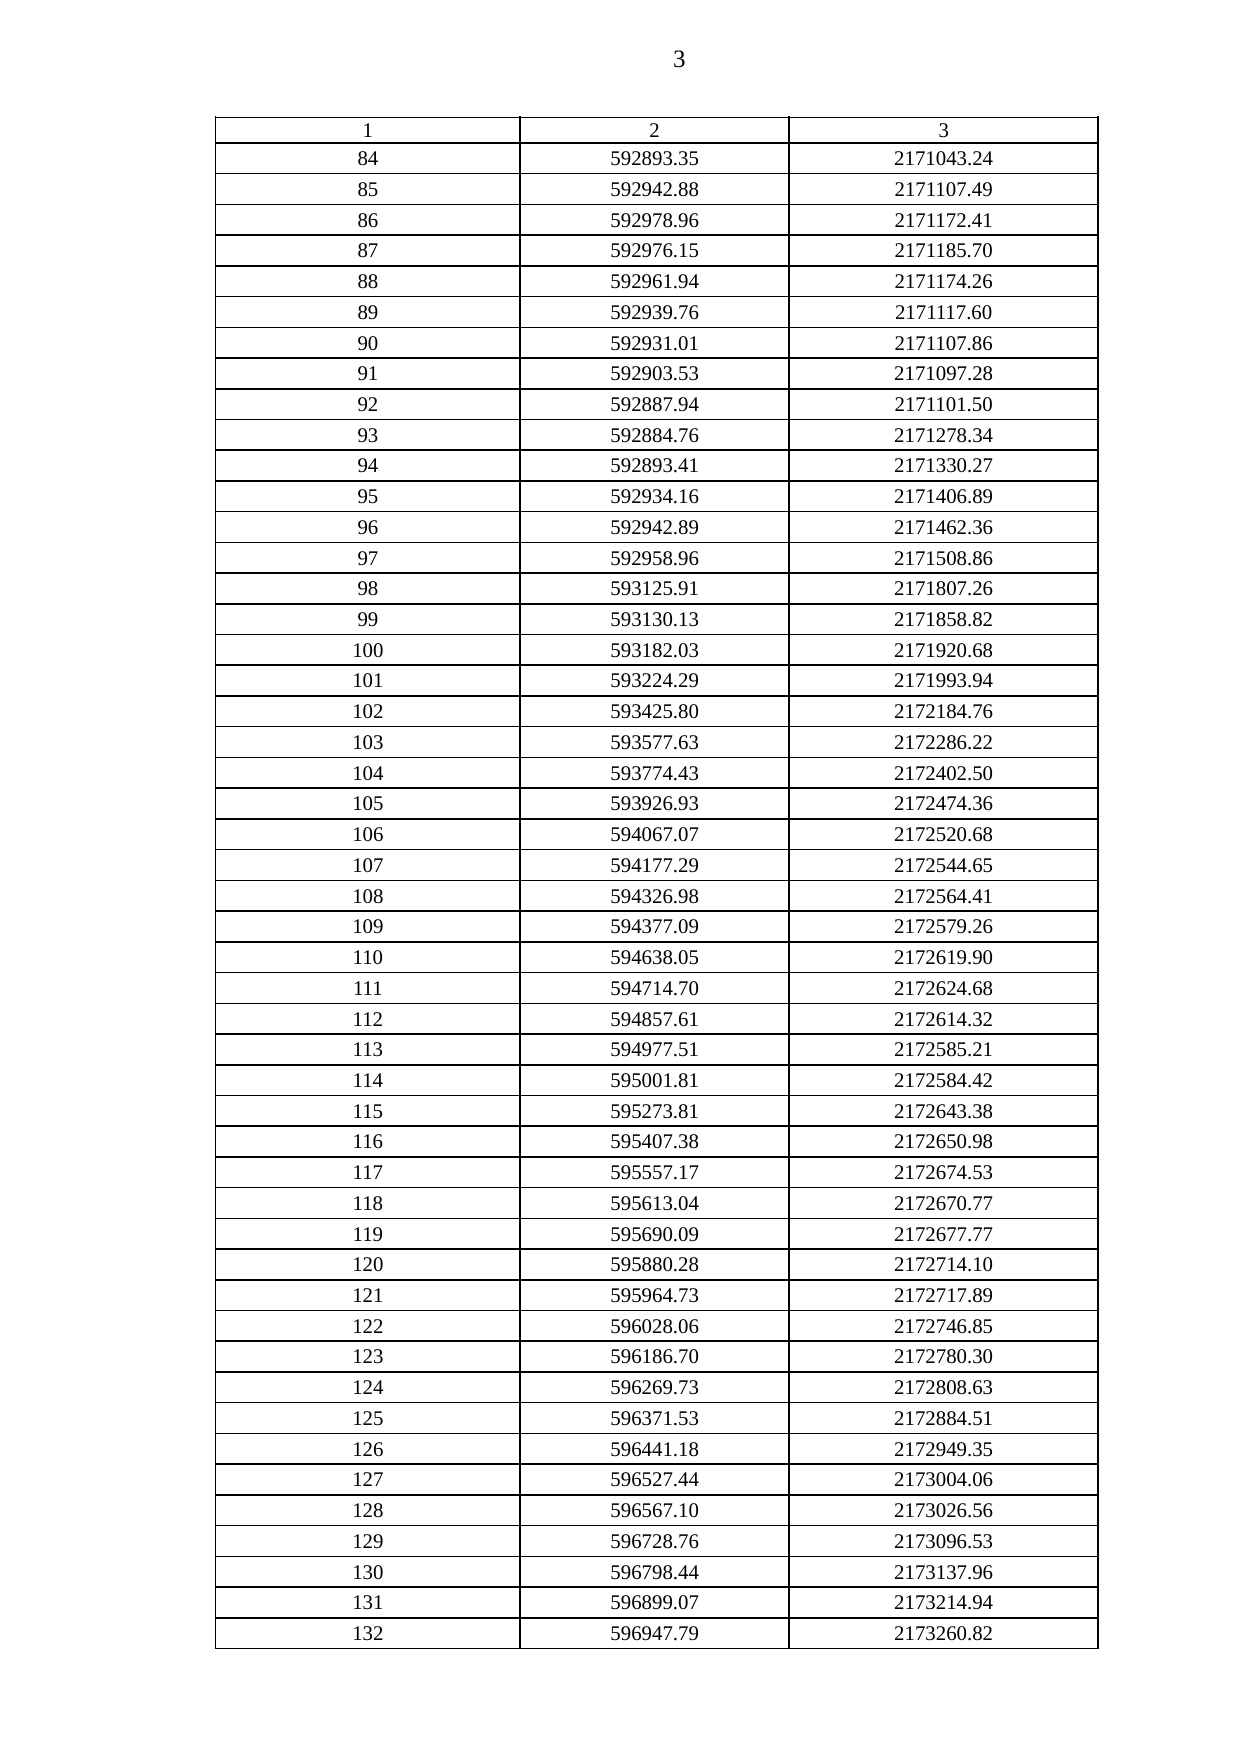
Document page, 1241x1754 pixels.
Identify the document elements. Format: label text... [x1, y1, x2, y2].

table_cell 91 [216, 359, 519, 388]
table_cell 90 [216, 328, 519, 357]
table_cell 2171406.89 [790, 482, 1097, 511]
table_cell 2171508.86 [790, 543, 1097, 572]
table_cell 593774.43 [521, 758, 788, 787]
table_cell 2172650.98 [790, 1127, 1097, 1156]
table_cell 95 [216, 482, 519, 511]
table_cell 592903.53 [521, 359, 788, 388]
table_cell 2172884.51 [790, 1403, 1097, 1433]
table_cell 86 [216, 205, 519, 234]
table_cell 2172808.63 [790, 1373, 1097, 1402]
table_cell 2173260.82 [790, 1619, 1097, 1648]
table_cell 2172564.41 [790, 881, 1097, 910]
table_cell 593130.13 [521, 605, 788, 634]
table_cell 132 [216, 1619, 519, 1648]
table_cell 595690.09 [521, 1219, 788, 1248]
table_cell 2171278.34 [790, 420, 1097, 449]
table_cell 2171117.60 [790, 297, 1097, 326]
table_cell 596028.06 [521, 1311, 788, 1340]
table_header 1 [216, 118, 519, 142]
table_cell 92 [216, 390, 519, 418]
table_cell 130 [216, 1557, 519, 1586]
table_cell 2173214.94 [790, 1588, 1097, 1617]
table_cell 593182.03 [521, 635, 788, 664]
table_cell 2172584.42 [790, 1066, 1097, 1094]
table_cell 2171920.68 [790, 635, 1097, 664]
table_cell 106 [216, 820, 519, 849]
table_cell 2173004.06 [790, 1465, 1097, 1494]
table_cell 2172717.89 [790, 1281, 1097, 1310]
table_cell 116 [216, 1127, 519, 1156]
table_cell 104 [216, 758, 519, 787]
table_cell 2172579.26 [790, 912, 1097, 941]
table_cell 592976.15 [521, 236, 788, 265]
table_cell 596899.07 [521, 1588, 788, 1617]
table_cell 99 [216, 605, 519, 634]
table_cell 97 [216, 543, 519, 572]
table_cell 594857.61 [521, 1004, 788, 1033]
table_cell 113 [216, 1035, 519, 1064]
table_cell 594326.98 [521, 881, 788, 910]
table_cell 2171172.41 [790, 205, 1097, 234]
table_cell 595964.73 [521, 1281, 788, 1310]
table_cell 123 [216, 1342, 519, 1371]
table_cell 594638.05 [521, 943, 788, 972]
table_cell 2173026.56 [790, 1496, 1097, 1525]
table_cell 2172402.50 [790, 758, 1097, 787]
table_cell 2171101.50 [790, 390, 1097, 418]
table_cell 2172949.35 [790, 1434, 1097, 1463]
table_cell 592893.41 [521, 451, 788, 480]
table_cell 84 [216, 144, 519, 173]
table_cell 107 [216, 850, 519, 879]
table_cell 596371.53 [521, 1403, 788, 1433]
table_cell 2172746.85 [790, 1311, 1097, 1340]
table_cell 594714.70 [521, 973, 788, 1002]
table_cell 100 [216, 635, 519, 664]
table_cell 127 [216, 1465, 519, 1494]
table_cell 118 [216, 1188, 519, 1217]
table_cell 592931.01 [521, 328, 788, 357]
table_cell 2172544.65 [790, 850, 1097, 879]
table_cell 2171993.94 [790, 666, 1097, 695]
table_cell 592942.89 [521, 512, 788, 541]
table_cell 2172714.10 [790, 1250, 1097, 1279]
table_cell 596441.18 [521, 1434, 788, 1463]
table_cell 2171174.26 [790, 267, 1097, 296]
table_cell 128 [216, 1496, 519, 1525]
table_cell 2172614.32 [790, 1004, 1097, 1033]
table_cell 108 [216, 881, 519, 910]
table_cell 2171107.49 [790, 174, 1097, 203]
table_cell 594067.07 [521, 820, 788, 849]
table_cell 101 [216, 666, 519, 695]
table_cell 2171097.28 [790, 359, 1097, 388]
table_cell 121 [216, 1281, 519, 1310]
table_cell 2172520.68 [790, 820, 1097, 849]
table_cell 592887.94 [521, 390, 788, 418]
table_cell 596186.70 [521, 1342, 788, 1371]
table_cell 596728.76 [521, 1526, 788, 1556]
table_cell 594377.09 [521, 912, 788, 941]
table_cell 593125.91 [521, 574, 788, 603]
table_cell 2172670.77 [790, 1188, 1097, 1217]
table_cell 2172674.53 [790, 1158, 1097, 1187]
table_cell 126 [216, 1434, 519, 1463]
table_cell 115 [216, 1096, 519, 1125]
table_cell 2172643.38 [790, 1096, 1097, 1125]
table_header 3 [790, 118, 1097, 142]
table_cell 2172474.36 [790, 789, 1097, 818]
table_cell 117 [216, 1158, 519, 1187]
table_cell 592884.76 [521, 420, 788, 449]
table_cell 111 [216, 973, 519, 1002]
table_cell 593926.93 [521, 789, 788, 818]
table_cell 2171807.26 [790, 574, 1097, 603]
table_cell 595273.81 [521, 1096, 788, 1125]
table_cell 596567.10 [521, 1496, 788, 1525]
table_cell 103 [216, 727, 519, 757]
table_cell 94 [216, 451, 519, 480]
table_cell 114 [216, 1066, 519, 1094]
table_cell 596527.44 [521, 1465, 788, 1494]
table_cell 593577.63 [521, 727, 788, 757]
table_cell 2172624.68 [790, 973, 1097, 1002]
table_cell 592893.35 [521, 144, 788, 173]
table_cell 592961.94 [521, 267, 788, 296]
table_cell 2172585.21 [790, 1035, 1097, 1064]
table_cell 125 [216, 1403, 519, 1433]
table_cell 93 [216, 420, 519, 449]
table_cell 592939.76 [521, 297, 788, 326]
table_cell 593425.80 [521, 697, 788, 726]
table_cell 109 [216, 912, 519, 941]
table_cell 596269.73 [521, 1373, 788, 1402]
table_cell 594977.51 [521, 1035, 788, 1064]
table_cell 2171330.27 [790, 451, 1097, 480]
table_cell 2171107.86 [790, 328, 1097, 357]
table_cell 98 [216, 574, 519, 603]
table_cell 85 [216, 174, 519, 203]
table_cell 96 [216, 512, 519, 541]
table_cell 592934.16 [521, 482, 788, 511]
table_cell 592942.88 [521, 174, 788, 203]
table_cell 592958.96 [521, 543, 788, 572]
table_cell 2172619.90 [790, 943, 1097, 972]
table_cell 596947.79 [521, 1619, 788, 1648]
table_cell 593224.29 [521, 666, 788, 695]
table_cell 594177.29 [521, 850, 788, 879]
table_cell 596798.44 [521, 1557, 788, 1586]
table_cell 595557.17 [521, 1158, 788, 1187]
table_cell 592978.96 [521, 205, 788, 234]
table_cell 105 [216, 789, 519, 818]
table_cell 2171462.36 [790, 512, 1097, 541]
table_cell 595407.38 [521, 1127, 788, 1156]
table_cell 122 [216, 1311, 519, 1340]
table_cell 2173096.53 [790, 1526, 1097, 1556]
table_cell 102 [216, 697, 519, 726]
table_cell 110 [216, 943, 519, 972]
table_header 2 [521, 118, 788, 142]
table_cell 120 [216, 1250, 519, 1279]
table_cell 2171185.70 [790, 236, 1097, 265]
table_cell 129 [216, 1526, 519, 1556]
table_cell 112 [216, 1004, 519, 1033]
table_cell 2172184.76 [790, 697, 1097, 726]
table_cell 595880.28 [521, 1250, 788, 1279]
table_cell 595613.04 [521, 1188, 788, 1217]
table_cell 2172677.77 [790, 1219, 1097, 1248]
table_cell 124 [216, 1373, 519, 1402]
table_cell 131 [216, 1588, 519, 1617]
table_cell 2172780.30 [790, 1342, 1097, 1371]
table_cell 119 [216, 1219, 519, 1248]
table_cell 595001.81 [521, 1066, 788, 1094]
table_cell 87 [216, 236, 519, 265]
table_cell 2173137.96 [790, 1557, 1097, 1586]
table_cell 2172286.22 [790, 727, 1097, 757]
table_cell 2171043.24 [790, 144, 1097, 173]
table_cell 88 [216, 267, 519, 296]
table_cell 89 [216, 297, 519, 326]
table_cell 2171858.82 [790, 605, 1097, 634]
